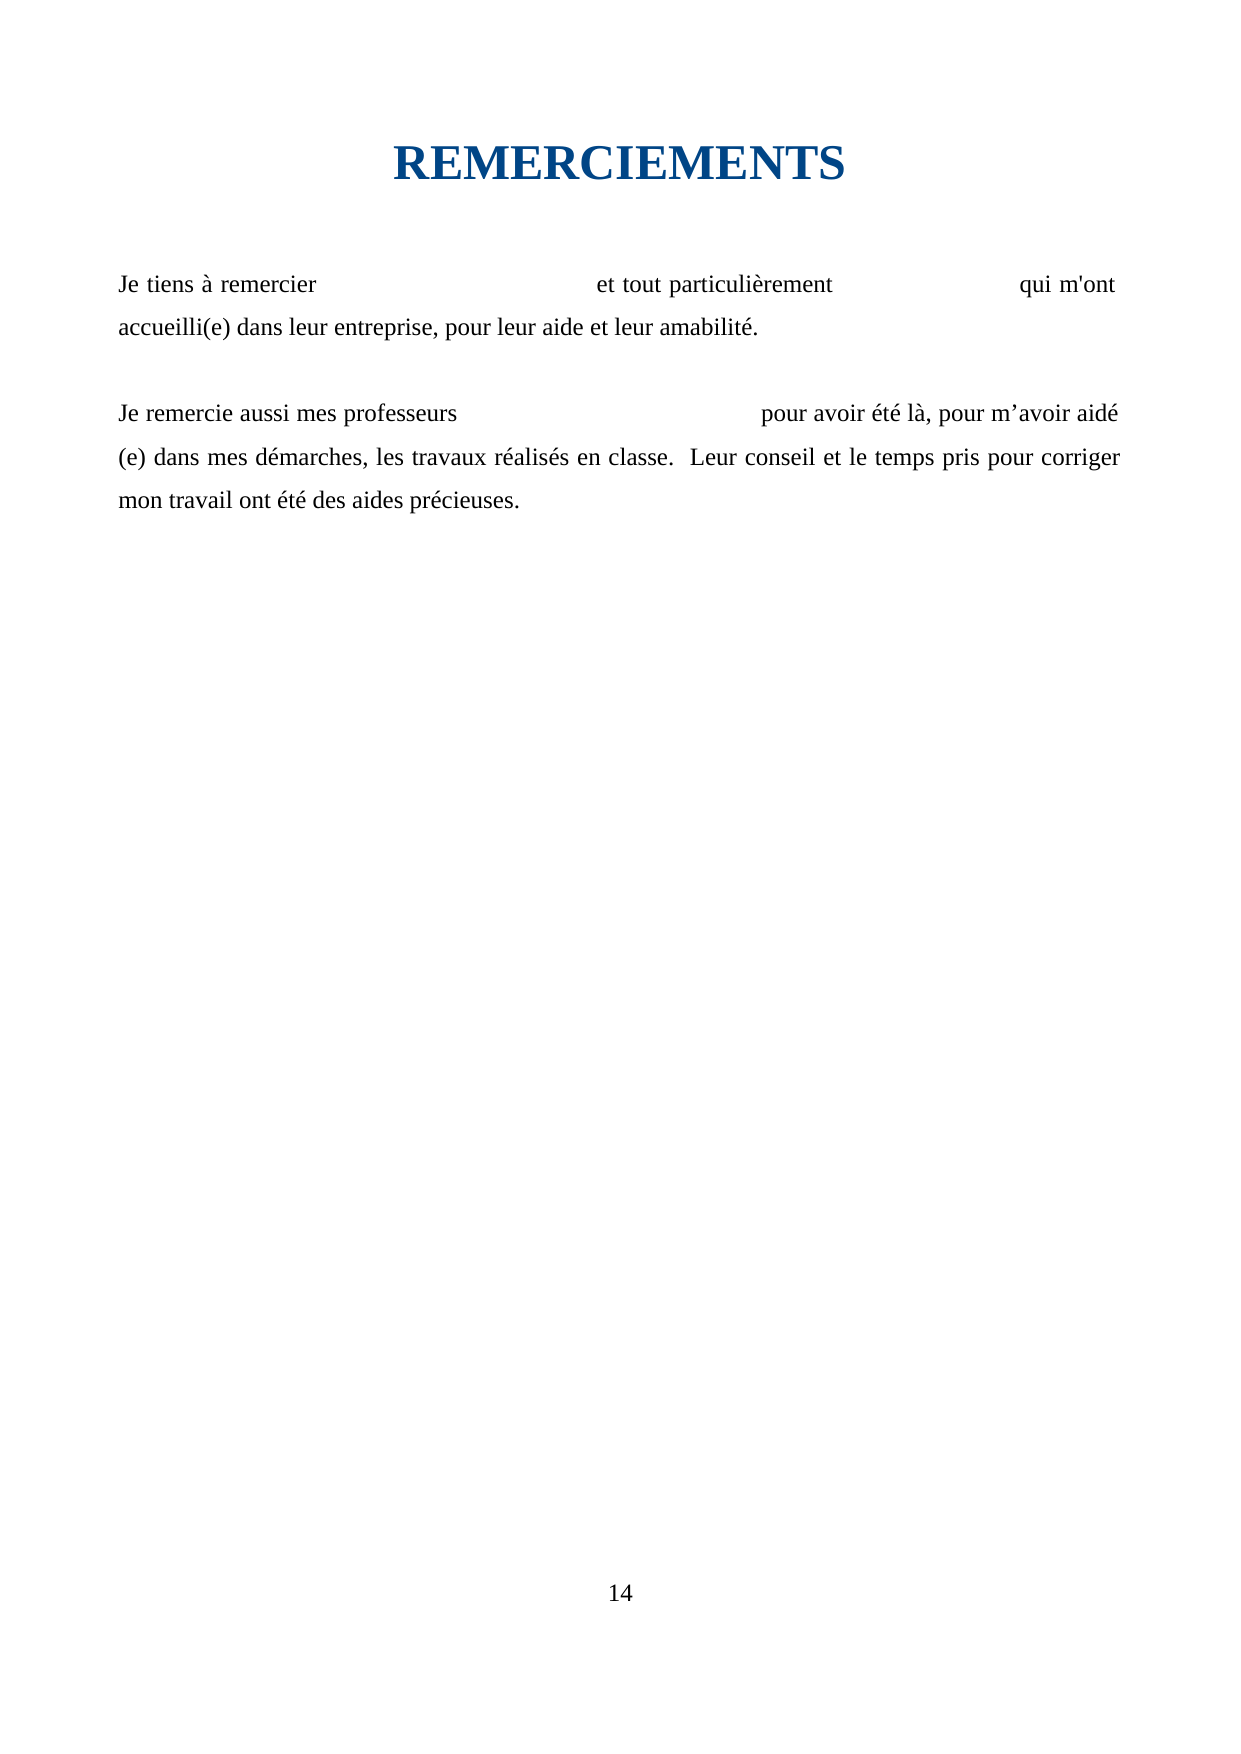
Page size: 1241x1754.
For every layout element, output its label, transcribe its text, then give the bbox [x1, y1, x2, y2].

text Je tiens à remercier et tout particulièrement qui m'ont accueilli(e) dans leur entreprise, pour leur aide et leur amabilité. [118, 269, 1122, 341]
text Je remercie aussi mes professeurs pour avoir été là, pour m’avoir aidé (e) dans mes démarches, les travaux réalisés en classe. Leur conseil et le temps pris pour corriger mon travail ont été des aides précieuses. [118, 398, 1122, 513]
text REMERCIEMENTS [118, 132, 1122, 190]
